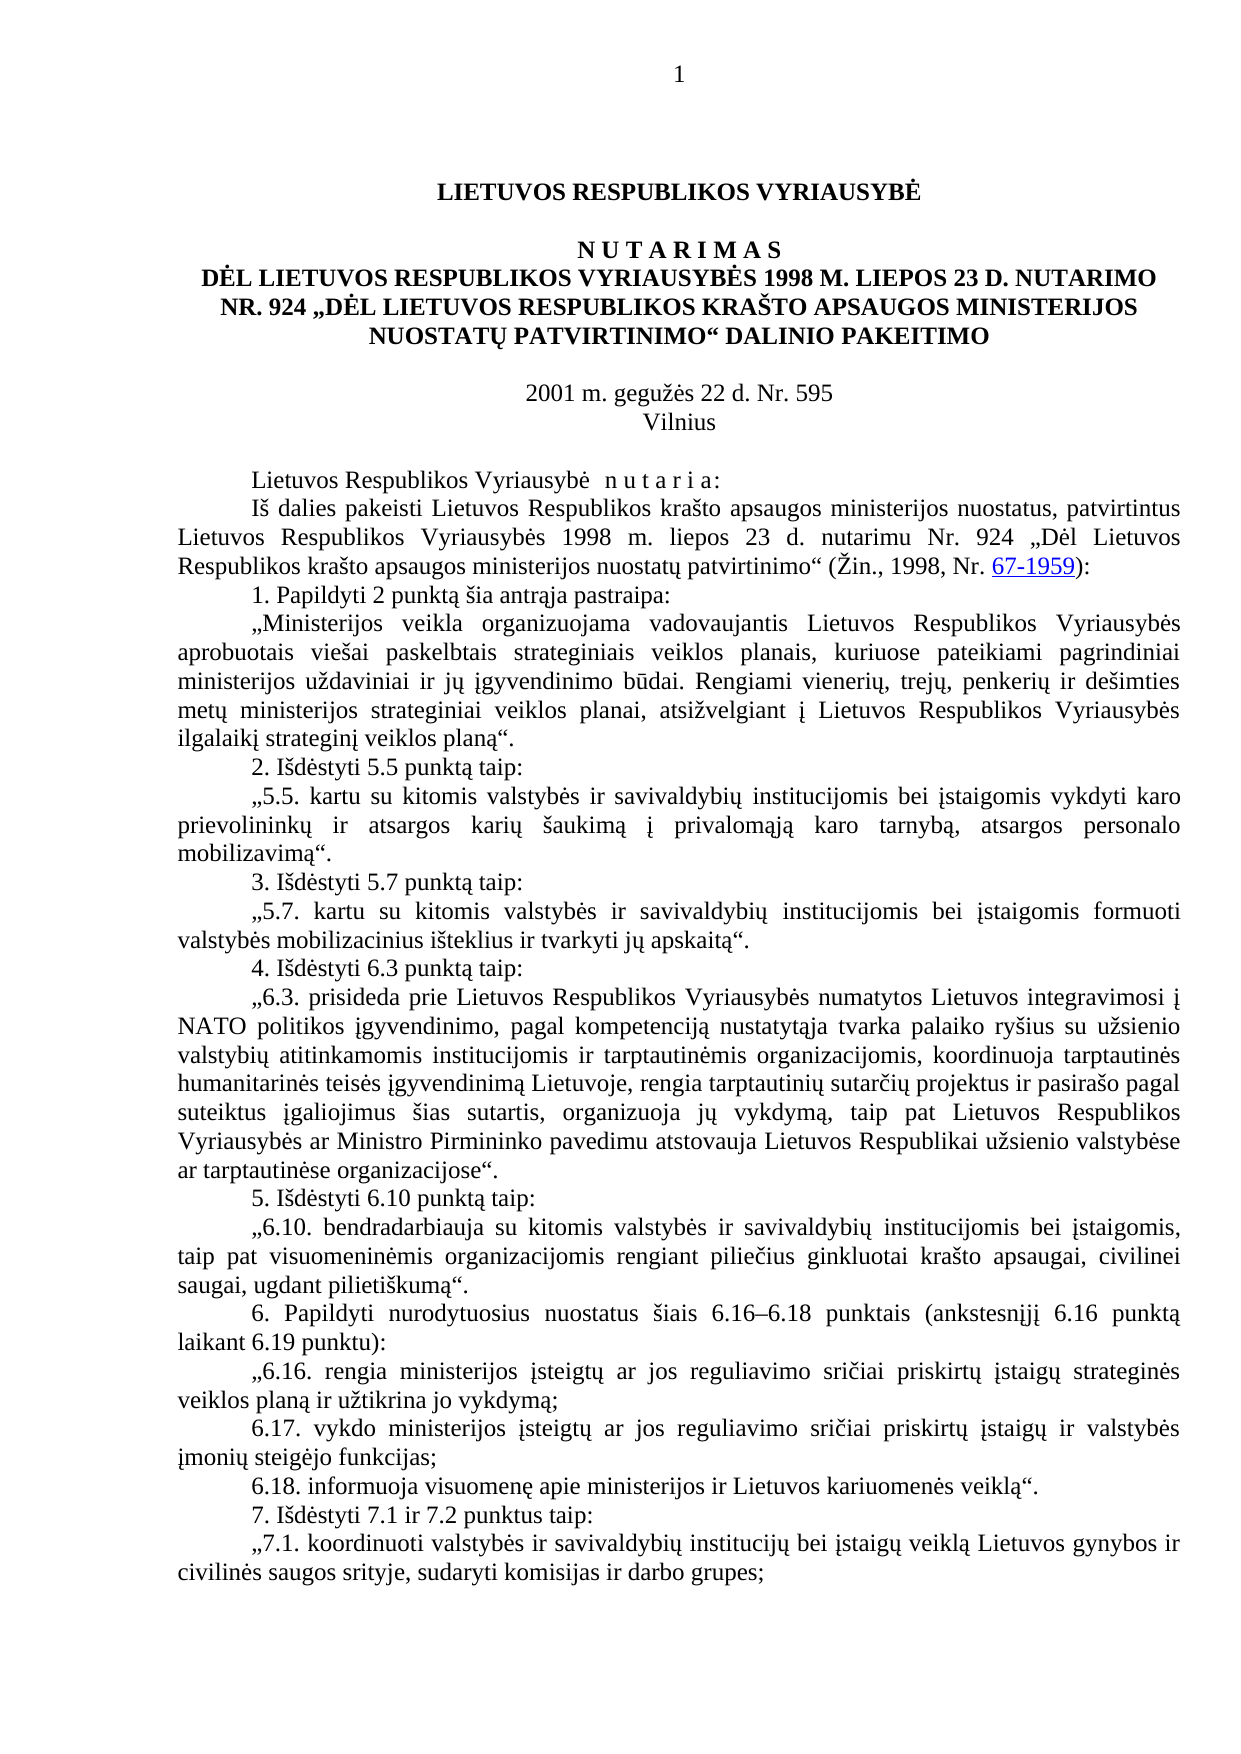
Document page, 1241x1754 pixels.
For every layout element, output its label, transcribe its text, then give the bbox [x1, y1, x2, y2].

text „5.7. kartu su kitomis valstybės ir savivaldybių institucijomis bei įstaigomis formuoti valstybės mobilizacinius išteklius ir tvarkyti jų apskaitą“. [177, 896, 1181, 953]
text 6.17. vykdo ministerijos įsteigtų ar jos reguliavimo sričiai priskirtų įstaigų ir valstybės įmonių steigėjo funkcijas; [177, 1413, 1181, 1471]
text Iš dalies pakeisti Lietuvos Respublikos krašto apsaugos ministerijos nuostatus, patvirtintus Lietuvos Respublikos Vyriausybės 1998 m. liepos 23 d. nutarimu Nr. 924 „Dėl Lietuvos Respublikos krašto apsaugos ministerijos nuostatų patvirtinimo“ (Žin., 1998, Nr. 67-1959): [177, 493, 1181, 580]
text N U T A R I M A S [177, 235, 1181, 263]
text 4. Išdėstyti 6.3 punktą taip: [177, 953, 1181, 982]
text Vilnius [177, 407, 1181, 436]
text „7.1. koordinuoti valstybės ir savivaldybių institucijų bei įstaigų veiklą Lietuvos gynybos ir civilinės saugos srityje, sudaryti komisijas ir darbo grupes; [177, 1528, 1181, 1586]
text 5. Išdėstyti 6.10 punktą taip: [177, 1183, 1181, 1212]
text DĖL LIETUVOS RESPUBLIKOS VYRIAUSYBĖS 1998 M. LIEPOS 23 D. NUTARIMO NR. 924 „DĖL LIETUVOS RESPUBLIKOS KRAŠTO APSAUGOS MINISTERIJOS NUOSTATŲ PATVIRTINIMO“ DALINIO PAKEITIMO [177, 263, 1181, 350]
text „6.10. bendradarbiauja su kitomis valstybės ir savivaldybių institucijomis bei įstaigomis, taip pat visuomeninėmis organizacijomis rengiant piliečius ginkluotai krašto apsaugai, civilinei saugai, ugdant pilietiškumą“. [177, 1212, 1181, 1298]
text 6. Papildyti nurodytuosius nuostatus šiais 6.16–6.18 punktais (ankstesnįjį 6.16 punktą laikant 6.19 punktu): [177, 1298, 1181, 1356]
text 2. Išdėstyti 5.5 punktą taip: [177, 752, 1181, 781]
text 3. Išdėstyti 5.7 punktą taip: [177, 867, 1181, 896]
text Lietuvos Respublikos Vyriausybė nutaria: [177, 465, 1181, 493]
text „Ministerijos veikla organizuojama vadovaujantis Lietuvos Respublikos Vyriausybės aprobuotais viešai paskelbtais strateginiais veiklos planais, kuriuose pateikiami pagrindiniai ministerijos uždaviniai ir jų įgyvendinimo būdai. Rengiami vienerių, trejų, penkerių ir dešimties metų ministerijos strateginiai veiklos planai, atsižvelgiant į Lietuvos Respublikos Vyriausybės ilgalaikį strateginį veiklos planą“. [177, 608, 1181, 752]
text 7. Išdėstyti 7.1 ir 7.2 punktus taip: [177, 1500, 1181, 1528]
text „5.5. kartu su kitomis valstybės ir savivaldybių institucijomis bei įstaigomis vykdyti karo prievolininkų ir atsargos karių šaukimą į privalomąją karo tarnybą, atsargos personalo mobilizavimą“. [177, 781, 1181, 867]
text „6.16. rengia ministerijos įsteigtų ar jos reguliavimo sričiai priskirtų įstaigų strateginės veiklos planą ir užtikrina jo vykdymą; [177, 1356, 1181, 1413]
text 1. Papildyti 2 punktą šia antrąja pastraipa: [177, 580, 1181, 608]
text LIETUVOS RESPUBLIKOS VYRIAUSYBĖ [177, 177, 1181, 206]
text 6.18. informuoja visuomenę apie ministerijos ir Lietuvos kariuomenės veiklą“. [177, 1471, 1181, 1500]
text „6.3. prisideda prie Lietuvos Respublikos Vyriausybės numatytos Lietuvos integravimosi į NATO politikos įgyvendinimo, pagal kompetenciją nustatytąja tvarka palaiko ryšius su užsienio valstybių atitinkamomis institucijomis ir tarptautinėmis organizacijomis, koordinuoja tarptautinės humanitarinės teisės įgyvendinimą Lietuvoje, rengia tarptautinių sutarčių projektus ir pasirašo pagal suteiktus įgaliojimus šias sutartis, organizuoja jų vykdymą, taip pat Lietuvos Respublikos Vyriausybės ar Ministro Pirmininko pavedimu atstovauja Lietuvos Respublikai užsienio valstybėse ar tarptautinėse organizacijose“. [177, 982, 1181, 1183]
text 2001 m. gegužės 22 d. Nr. 595 [177, 378, 1181, 407]
